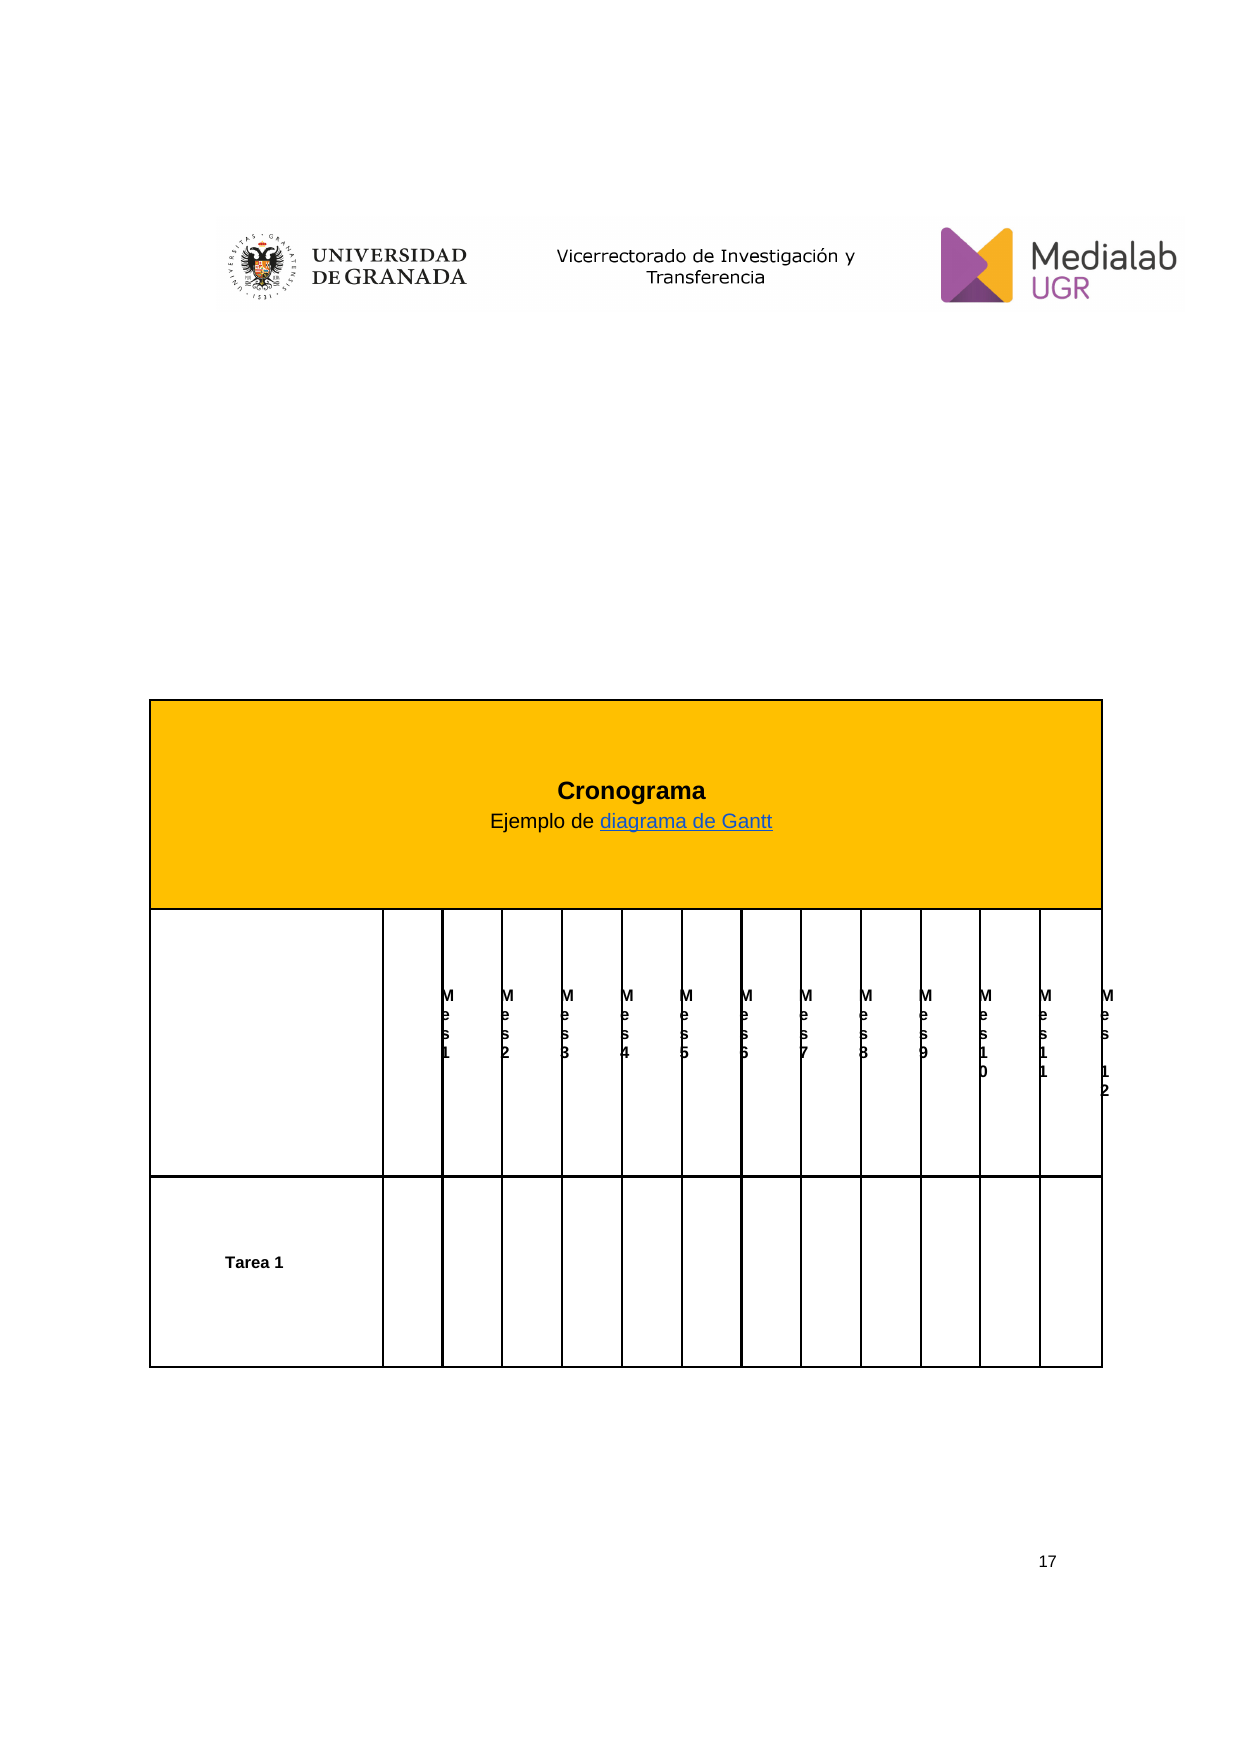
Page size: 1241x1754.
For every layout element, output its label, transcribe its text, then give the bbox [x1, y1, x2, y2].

table_cell Mes 4 [563, 910, 621, 1175]
table_cell Mes 12 [1041, 910, 1101, 1175]
table_cell Mes 1 [384, 910, 441, 1175]
table_cell [1041, 1178, 1101, 1366]
table_cell Mes 3 [503, 910, 561, 1175]
table_cell [922, 1178, 979, 1366]
table_cell [862, 1178, 920, 1366]
table_cell [743, 1178, 800, 1366]
table_cell [683, 1178, 740, 1366]
table_cell Tarea 1 [151, 1178, 382, 1366]
table_cell [981, 1178, 1039, 1366]
table_cell Mes 6 [683, 910, 740, 1175]
table_cell [802, 1178, 860, 1366]
table_cell [623, 1178, 681, 1366]
table_cell [151, 910, 382, 1175]
table_cell Mes 9 [862, 910, 920, 1175]
table_cell Mes 5 [623, 910, 681, 1175]
table_cell Mes 7 [743, 910, 800, 1175]
table_cell Mes 2 [444, 910, 501, 1175]
table_cell [563, 1178, 621, 1366]
table_cell [384, 1178, 441, 1366]
table_cell Mes 8 [802, 910, 860, 1175]
picture [216, 216, 1185, 312]
table_cell [503, 1178, 561, 1366]
table_cell [444, 1178, 501, 1366]
table_cell Mes 10 [922, 910, 979, 1175]
table_cell Mes 11 [981, 910, 1039, 1175]
table_header Cronograma Ejemplo de diagrama de Gantt [151, 701, 1101, 908]
